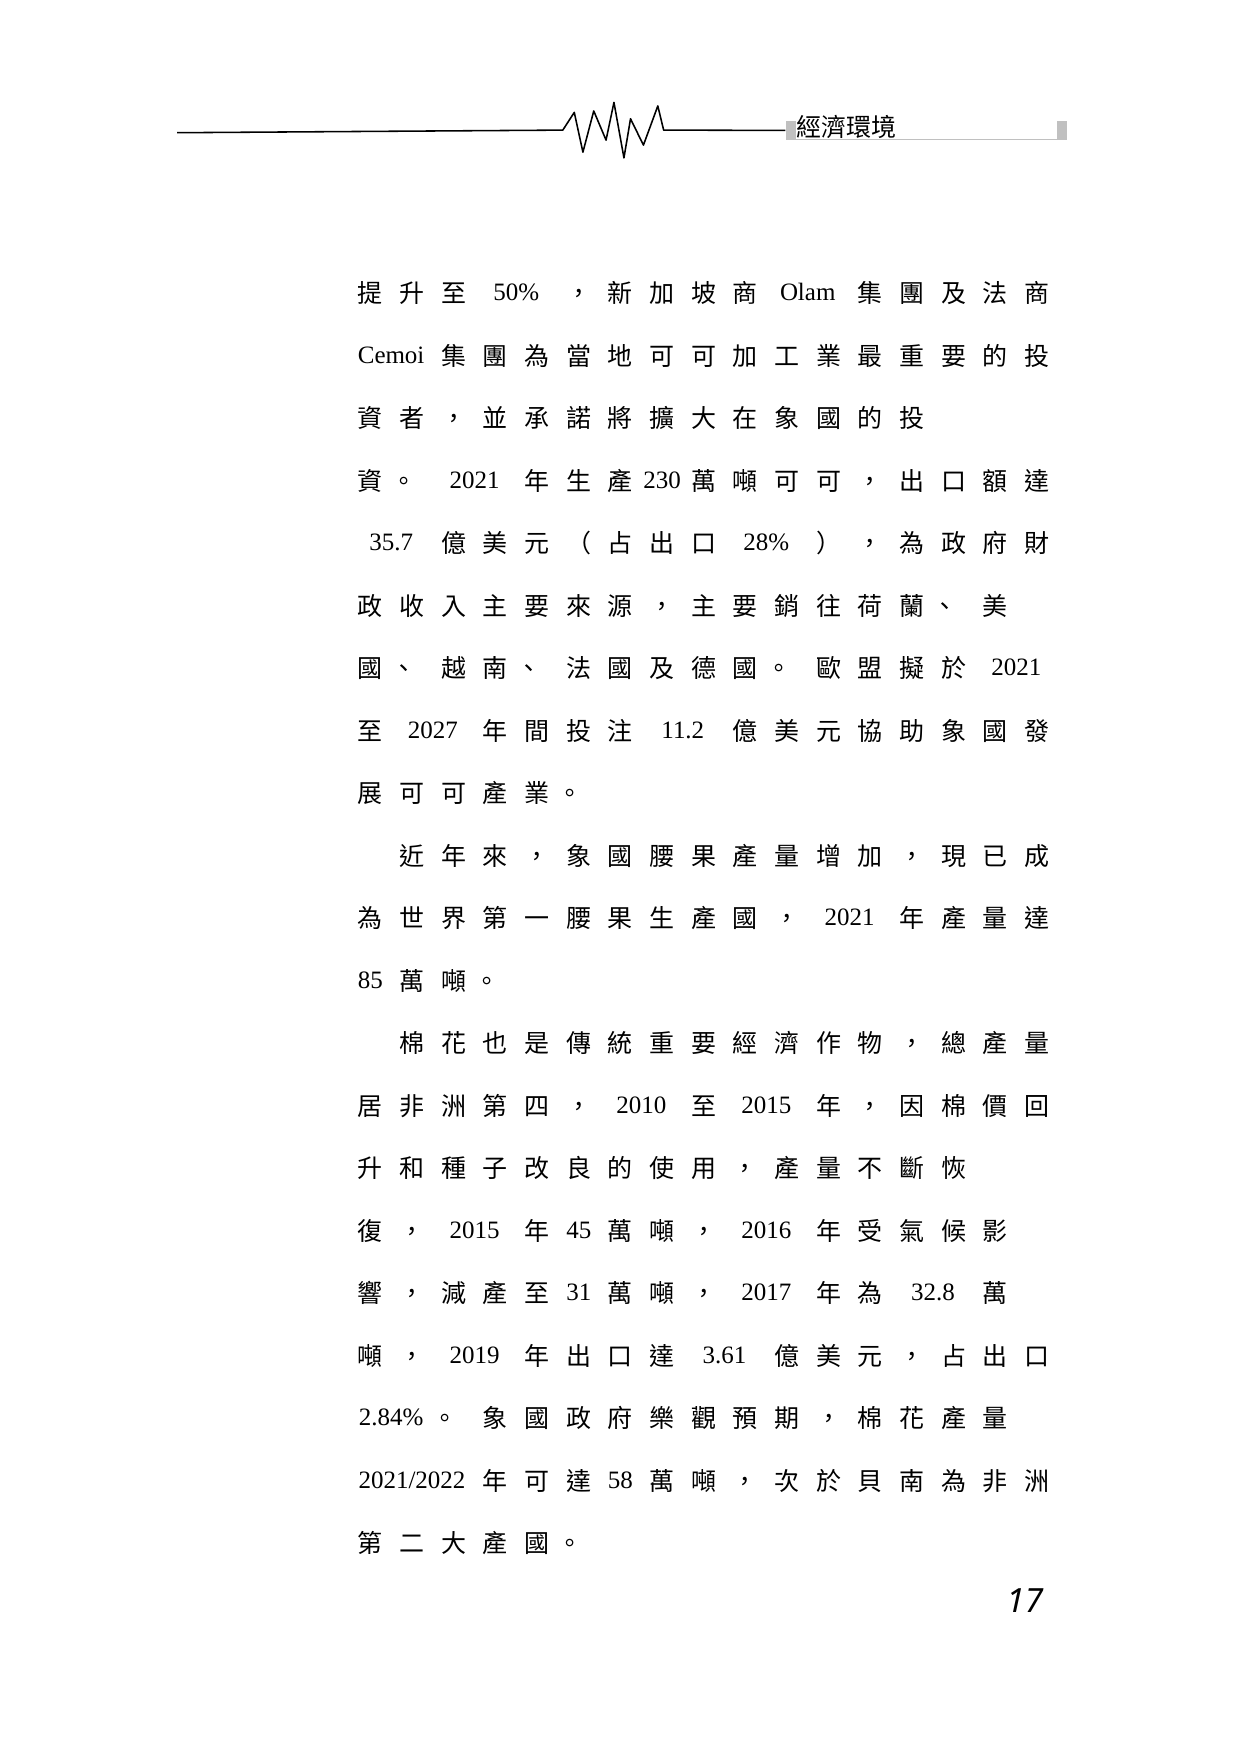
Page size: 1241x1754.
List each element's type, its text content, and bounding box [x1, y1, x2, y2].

text 棉花也是傳統重要經濟作物，總產量居非洲第四，2010至2015年，因棉價回升和種子改良的使用，產量不斷恢復，2015年45萬噸，2016年受氣候影響，減產至31萬噸，2017年為32.8萬噸，2019年出口達3.61億美元，占出口2.84%。象國政府樂觀預期，棉花產量2021/2022年可達58萬噸，次於貝南為非洲第二大產國。 [330, 1000, 1058, 1563]
text 提升至50%，新加坡商Olam集團及法商Cemoi集團為當地可可加工業最重要的投資者，並承諾將擴大在象國的投資。2021年生產230萬噸可可，出口額達35.7億美元（占出口28%），為政府財政收入主要來源，主要銷往荷蘭、美國、越南、法國及德國。歐盟擬於2021至2027年間投注11.2億美元協助象國發展可可產業。 [330, 250, 1058, 813]
text 近年來，象國腰果產量增加，現已成為世界第一腰果生產國，2021年產量達85萬噸。 [330, 813, 1058, 1000]
